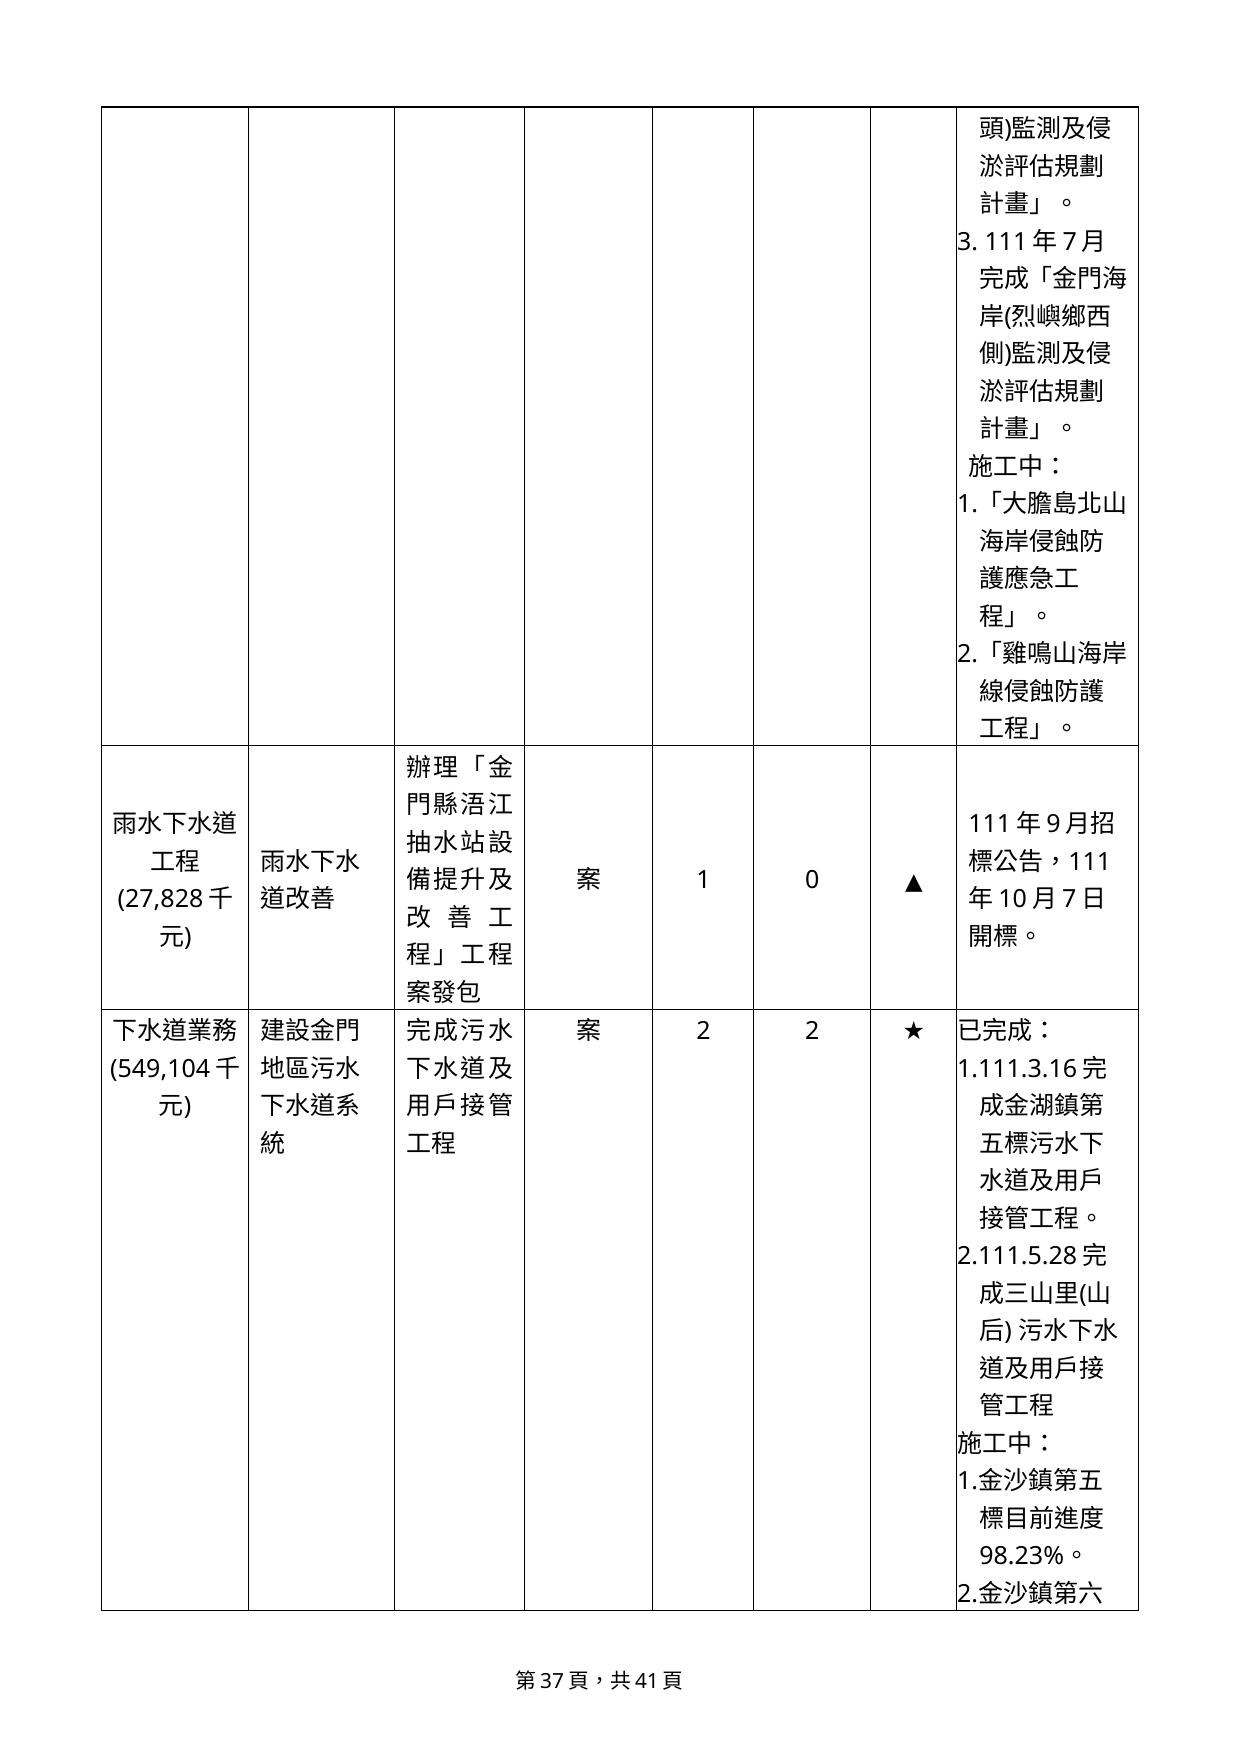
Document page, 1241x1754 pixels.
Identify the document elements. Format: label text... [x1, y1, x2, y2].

table_cell 建設金門地區污水下水道系統 [249, 1010, 394, 1609]
table_cell 頭)監測及侵淤評估規劃計畫」。 3. 111年7月完成「金門海岸(烈嶼鄉西側)監測及侵淤評估規劃計畫」。 施工中： 1.「大膽島北山海岸侵蝕防護應急工程」。 2.「雞鳴山海岸線侵蝕防護工程」。 [957, 108, 1138, 745]
table_cell [395, 108, 524, 745]
table_cell 案 [525, 746, 652, 1008]
table_cell 案 [525, 1010, 652, 1609]
table_cell 完成污水下水道及用戶接管工程 [395, 1010, 524, 1609]
table_cell ★ [871, 1010, 956, 1609]
table_cell 0 [754, 746, 870, 1008]
table_cell 已完成： 1.111.3.16完成金湖鎮第五標污水下水道及用戶接管工程。 2.111.5.28完成三山里(山后) 污水下水道及用戶接管工程 施工中： 1.金沙鎮第五標目前進度98.23%。 2.金沙鎮第六 [957, 1010, 1138, 1609]
table_cell [754, 108, 870, 745]
table_cell 下水道業務 (549,104千元) [102, 1010, 248, 1609]
table_cell 111年9月招標公告，111年10月7日開標。 [957, 746, 1138, 1008]
table_cell 雨水下水道改善 [249, 746, 394, 1008]
table_cell 2 [653, 1010, 753, 1609]
table_cell 1 [653, 746, 753, 1008]
table_cell 雨水下水道工程(27,828千元) [102, 746, 248, 1008]
table_cell 辦理「金門縣浯江抽水站設備提升及改善工程」工程案發包 [395, 746, 524, 1008]
table_cell [871, 108, 956, 745]
table_cell ▲ [871, 746, 956, 1008]
table_cell 2 [754, 1010, 870, 1609]
table_cell [525, 108, 652, 745]
table_cell [653, 108, 753, 745]
